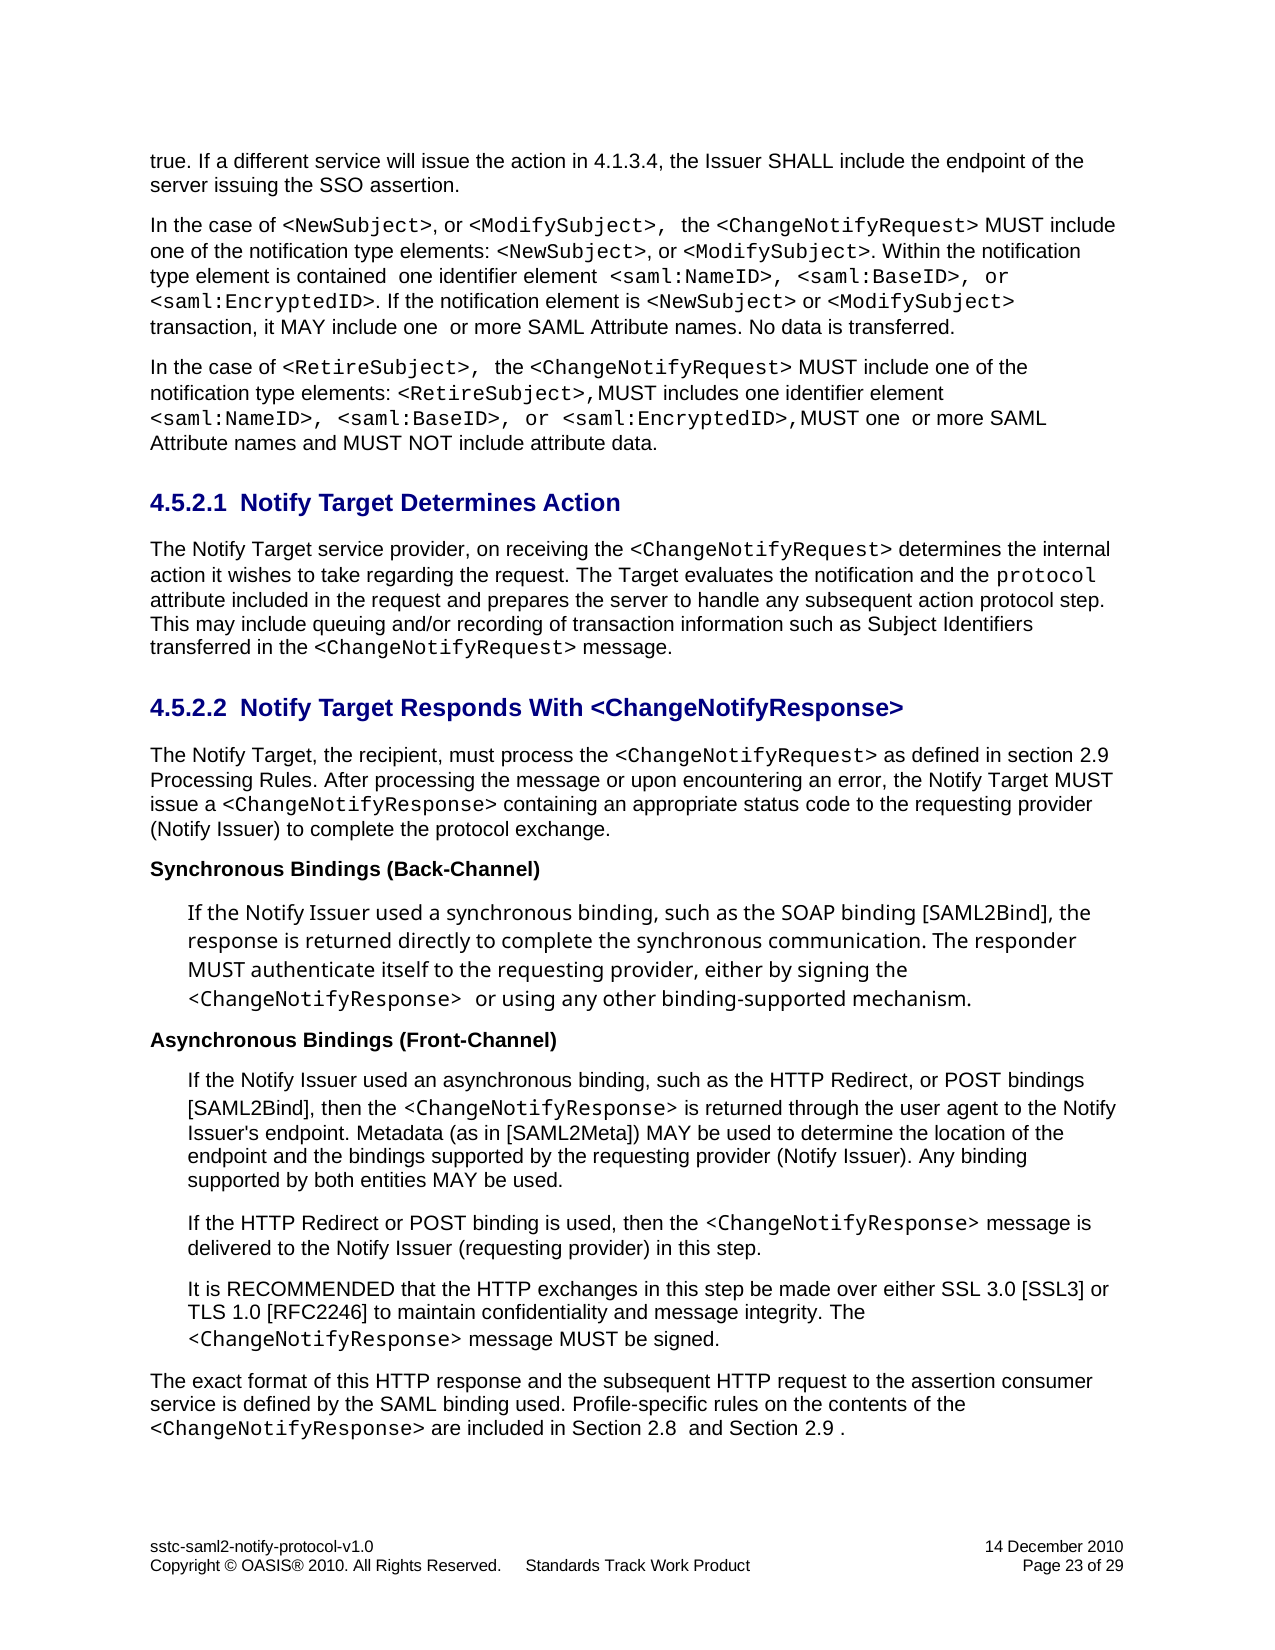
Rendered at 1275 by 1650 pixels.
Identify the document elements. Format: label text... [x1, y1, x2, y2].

text In the case of <NewSubject>, or <ModifySubject>, the <ChangeNotifyRequest> MUST include one of the notification type elements: <NewSubject>, or <ModifySubject>. Within the notification type element is contained one identifier element <saml:NameID>, <saml:BaseID>, or <saml:EncryptedID>. If the notification element is <NewSubject> or <ModifySubject> transaction, it MAY include one or more SAML Attribute names. No data is transferred. [150, 214, 1125, 339]
text The Notify Target service provider, on receiving the <ChangeNotifyRequest> determines the internal action it wishes to take regarding the request. The Target evaluates the notification and the protocol attribute included in the request and prepares the server to handle any subsequent action protocol step. This may include queuing and/or recording of transaction information such as Subject Identifiers transferred in the <ChangeNotifyRequest> message. [150, 538, 1125, 661]
text Asynchronous Bindings (Front-Channel) [150, 1029, 1125, 1052]
text It is RECOMMENDED that the HTTP exchanges in this step be made over either SSL 3.0 [SSL3] or TLS 1.0 [RFC2246] to maintain confidentiality and message integrity. The <ChangeNotifyResponse> message MUST be signed. [187, 1277, 1125, 1353]
subtitle Notify Target Responds With <ChangeNotifyResponse> [150, 694, 1125, 722]
text In the case of <RetireSubject>, the <ChangeNotifyRequest> MUST include one of the notification type elements: <RetireSubject>,MUST includes one identifier element <saml:NameID>, <saml:BaseID>, or <saml:EncryptedID>,MUST one or more SAML Attribute names and MUST NOT include attribute data. [150, 356, 1125, 455]
text If the Notify Issuer used an asynchronous binding, such as the HTTP Redirect, or POST bindings [SAML2Bind], then the <ChangeNotifyResponse> is returned through the user agent to the Notify Issuer's endpoint. Metadata (as in [SAML2Meta]) MAY be used to determine the location of the endpoint and the bindings supported by the requesting provider (Notify Issuer). Any binding supported by both entities MAY be used. [187, 1069, 1125, 1192]
text Synchronous Bindings (Back-Channel) [150, 858, 1125, 881]
text If the HTTP Redirect or POST binding is used, then the <ChangeNotifyResponse> message is delivered to the Notify Issuer (requesting provider) in this step. [187, 1208, 1125, 1260]
subtitle Notify Target Determines Action [150, 489, 1125, 517]
text The exact format of this HTTP response and the subsequent HTTP request to the assertion consumer service is defined by the SAML binding used. Profile-specific rules on the contents of the <ChangeNotifyResponse> are included in Section 2.8 and Section 2.9 . [150, 1369, 1125, 1442]
text true. If a different service will issue the action in 4.1.3.4, the Issuer SHALL include the endpoint of the server issuing the SSO assertion. [150, 150, 1125, 197]
text If the Notify Issuer used a synchronous binding, such as the SOAP binding [SAML2Bind], the response is returned directly to complete the synchronous communication. The responder MUST authenticate itself to the requesting provider, either by signing the <ChangeNotifyResponse> or using any other binding-supported mechanism. [187, 898, 1125, 1012]
text The Notify Target, the recipient, must process the <ChangeNotifyRequest> as defined in section 2.9 Processing Rules. After processing the message or upon encountering an error, the Notify Target MUST issue a <ChangeNotifyResponse> containing an appropriate status code to the requesting provider (Notify Issuer) to complete the protocol exchange. [150, 743, 1125, 841]
